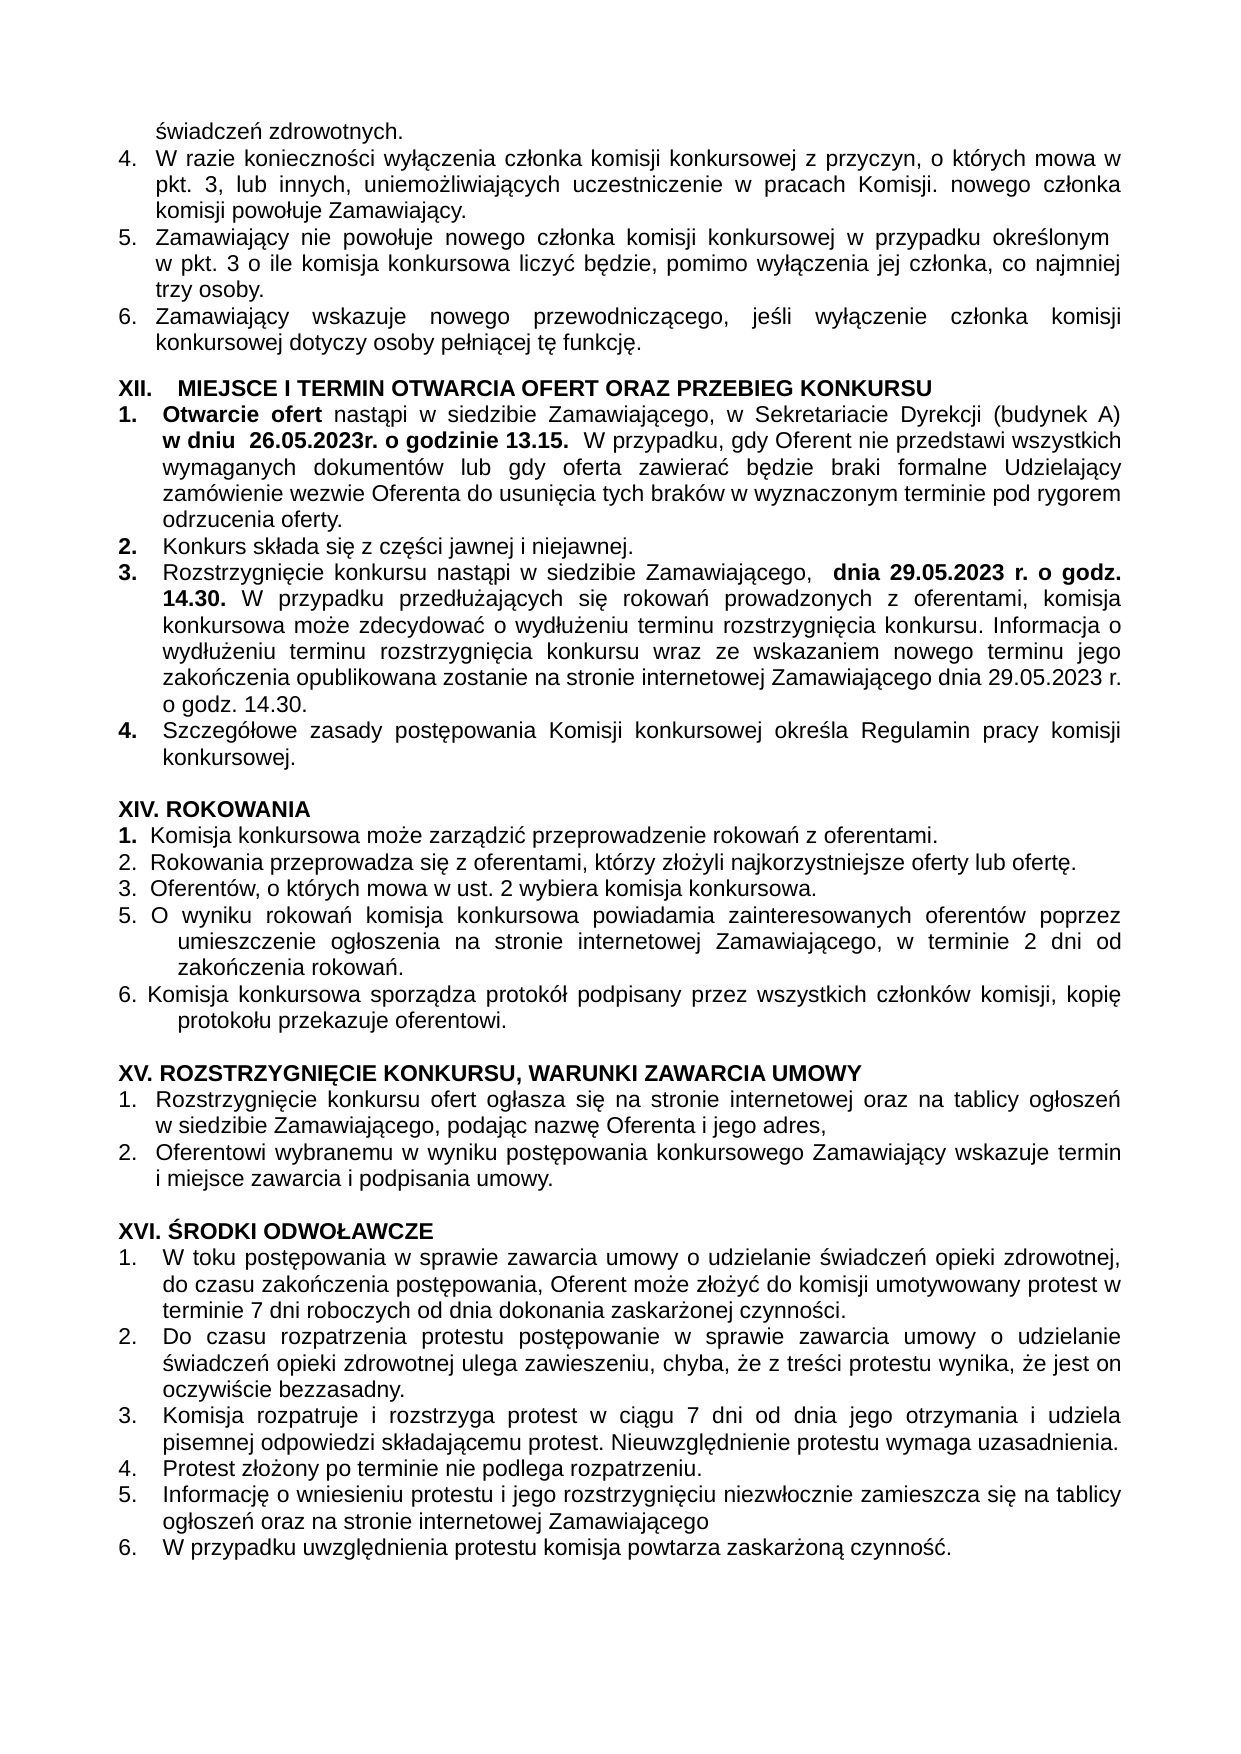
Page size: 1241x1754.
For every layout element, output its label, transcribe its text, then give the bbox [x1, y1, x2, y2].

list Do czasu rozpatrzenia protestu postępowanie w sprawie zawarcia umowy o udzielanie świadczeń opieki zdrowotnej ulega zawieszeniu, chyba, że z treści protestu wynika, że jest on oczywiście bezzasadny. [118, 1323, 1122, 1402]
list Otwarcie ofert nastąpi w siedzibie Zamawiającego, w Sekretariacie Dyrekcji (budynek A) w dniu 26.05.2023r. o godzinie 13.15. W przypadku, gdy Oferent nie przedstawi wszystkich wymaganych dokumentów lub gdy oferta zawierać będzie braki formalne Udzielający zamówienie wezwie Oferenta do usunięcia tych braków w wyznaczonym terminie pod rygorem odrzucenia oferty. [118, 401, 1122, 533]
list Szczegółowe zasady postępowania Komisji konkursowej określa Regulamin pracy komisji konkursowej. [118, 717, 1122, 770]
list MIEJSCE I TERMIN OTWARCIA OFERT ORAZ PRZEBIEG KONKURSU [118, 374, 1122, 401]
text 6. Komisja konkursowa sporządza protokół podpisany przez wszystkich członków komisji, kopię protokołu przekazuje oferentowi. [118, 981, 1122, 1033]
list Informację o wniesieniu protestu i jego rozstrzygnięciu niezwłocznie zamieszcza się na tablicy ogłoszeń oraz na stronie internetowej Zamawiającego [118, 1481, 1122, 1534]
list Oferentowi wybranemu w wyniku postępowania konkursowego Zamawiający wskazuje termin i miejsce zawarcia i podpisania umowy. [118, 1139, 1122, 1191]
list W razie konieczności wyłączenia członka komisji konkursowej z przyczyn, o których mowa w pkt. 3, lub innych, uniemożliwiających uczestniczenie w pracach Komisji. nowego członka komisji powołuje Zamawiający. [118, 144, 1122, 223]
list Konkurs składa się z części jawnej i niejawnej. [118, 533, 1122, 559]
list Rozstrzygnięcie konkursu nastąpi w siedzibie Zamawiającego, dnia 29.05.2023 r. o godz. 14.30. W przypadku przedłużających się rokowań prowadzonych z oferentami, komisja konkursowa może zdecydować o wydłużeniu terminu rozstrzygnięcia konkursu. Informacja o wydłużeniu terminu rozstrzygnięcia konkursu wraz ze wskazaniem nowego terminu jego zakończenia opublikowana zostanie na stronie internetowej Zamawiającego dnia 29.05.2023 r. o godz. 14.30. [118, 559, 1122, 717]
text 3. Oferentów, o których mowa w ust. 2 wybiera komisja konkursowa. [118, 875, 1122, 902]
list Zamawiający wskazuje nowego przewodniczącego, jeśli wyłączenie członka komisji konkursowej dotyczy osoby pełniącej tę funkcję. [118, 303, 1122, 355]
list Protest złożony po terminie nie podlega rozpatrzeniu. [118, 1455, 1122, 1481]
text XV. ROZSTRZYGNIĘCIE KONKURSU, WARUNKI ZAWARCIA UMOWY [118, 1060, 1122, 1086]
list Zamawiający nie powołuje nowego członka komisji konkursowej w przypadku określonym w pkt. 3 o ile komisja konkursowa liczyć będzie, pomimo wyłączenia jej członka, co najmniej trzy osoby. [118, 223, 1122, 303]
list Rozstrzygnięcie konkursu ofert ogłasza się na stronie internetowej oraz na tablicy ogłoszeń w siedzibie Zamawiającego, podając nazwę Oferenta i jego adres, [118, 1086, 1122, 1139]
list W toku postępowania w sprawie zawarcia umowy o udzielanie świadczeń opieki zdrowotnej, do czasu zakończenia postępowania, Oferent może złożyć do komisji umotywowany protest w terminie 7 dni roboczych od dnia dokonania zaskarżonej czynności. [118, 1244, 1122, 1323]
text 5. O wyniku rokowań komisja konkursowa powiadamia zainteresowanych oferentów poprzez umieszczenie ogłoszenia na stronie internetowej Zamawiającego, w terminie 2 dni od zakończenia rokowań. [118, 902, 1122, 981]
list Komisja rozpatruje i rozstrzyga protest w ciągu 7 dni od dnia jego otrzymania i udziela pisemnej odpowiedzi składającemu protest. Nieuwzględnienie protestu wymaga uzasadnienia. [118, 1402, 1122, 1455]
text XIV. ROKOWANIA [118, 796, 1122, 822]
text 2. Rokowania przeprowadza się z oferentami, którzy złożyli najkorzystniejsze oferty lub ofertę. [118, 849, 1122, 875]
list W przypadku uwzględnienia protestu komisja powtarza zaskarżoną czynność. [118, 1534, 1122, 1560]
text XVI. ŚRODKI ODWOŁAWCZE [118, 1218, 1122, 1244]
list świadczeń zdrowotnych. [118, 118, 1122, 144]
text 1. Komisja konkursowa może zarządzić przeprowadzenie rokowań z oferentami. [118, 822, 1122, 849]
